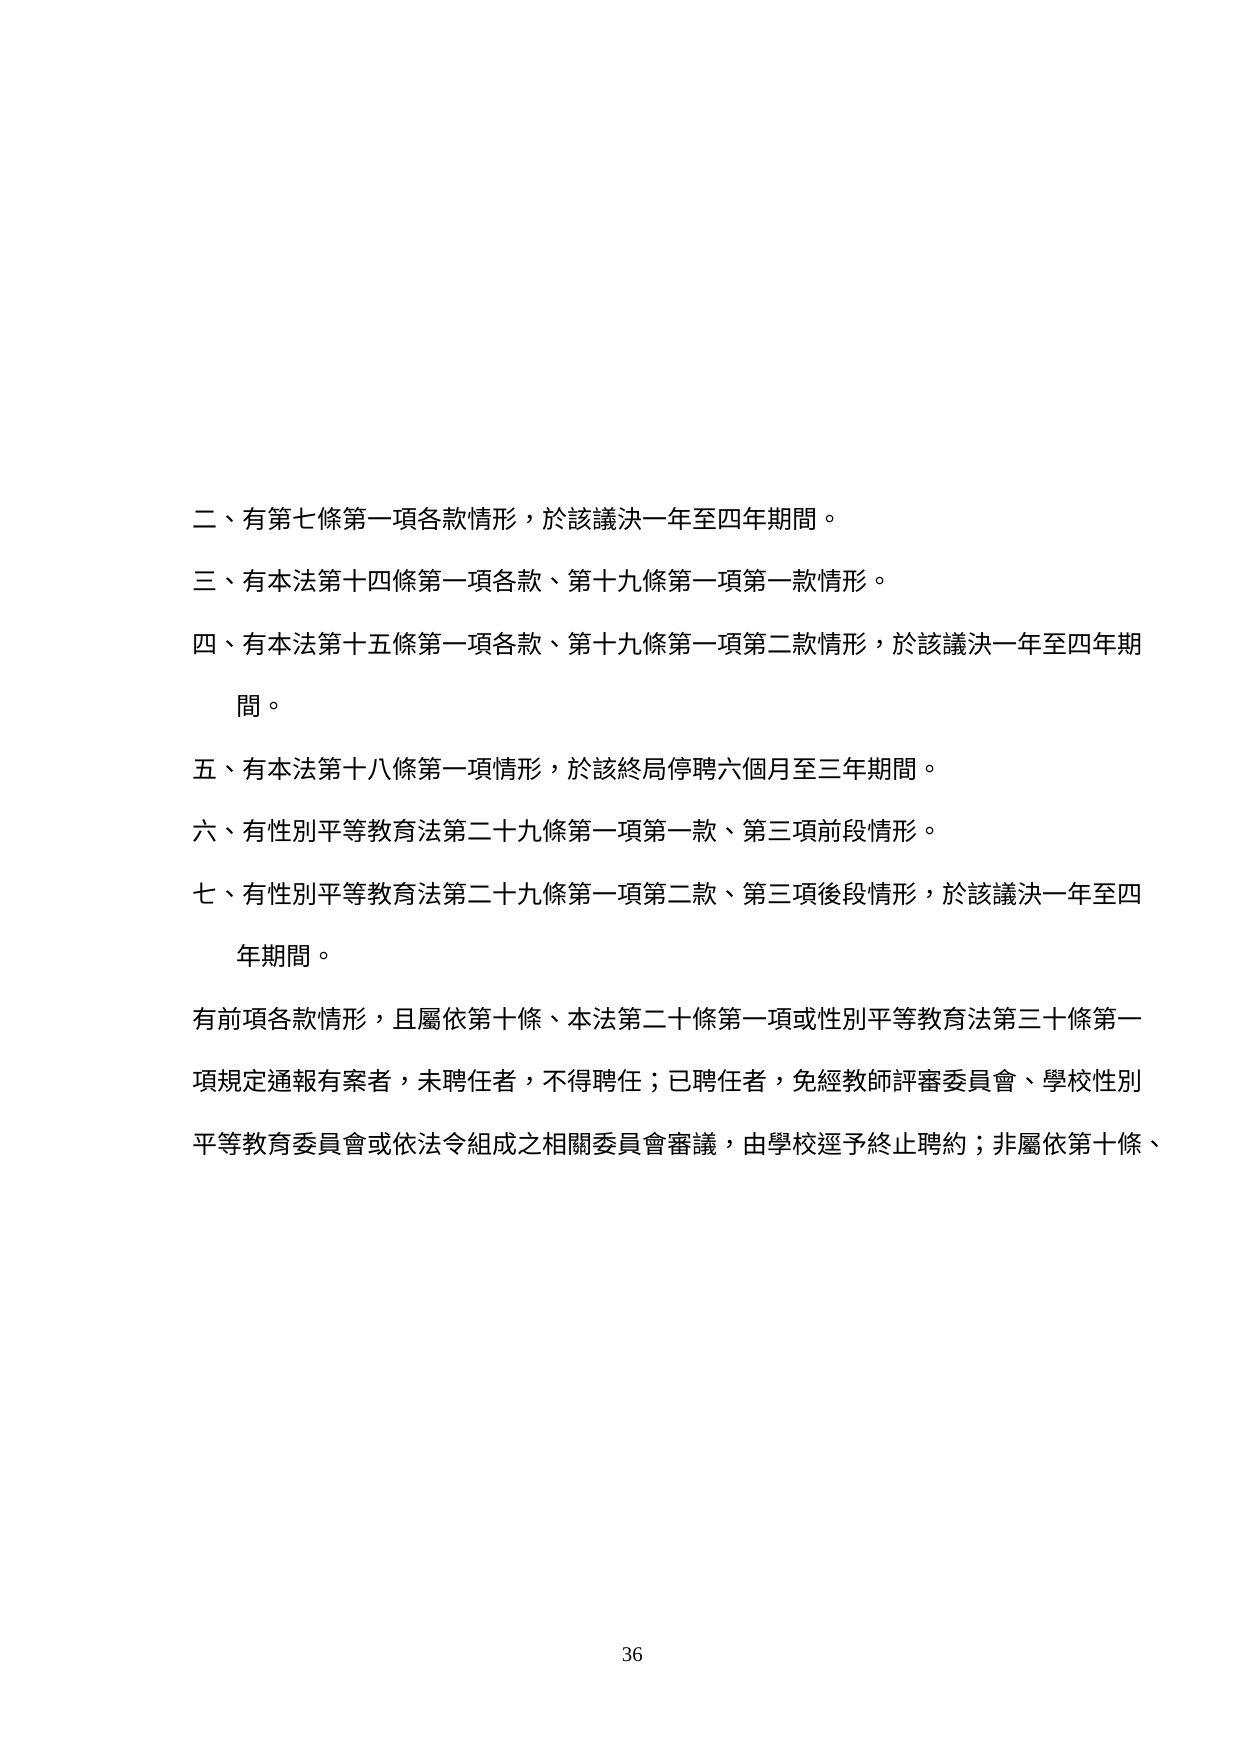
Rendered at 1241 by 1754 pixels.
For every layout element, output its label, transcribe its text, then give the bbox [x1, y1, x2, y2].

text 二、有第七條第一項各款情形，於該議決一年至四年期間。 [192, 476, 1146, 538]
text 五、有本法第十八條第一項情形，於該終局停聘六個月至三年期間。 [192, 726, 1146, 788]
text 七、有性別平等教育法第二十九條第一項第二款、第三項後段情形，於該議決一年至四年期間。 [192, 851, 1146, 976]
text 四、有本法第十五條第一項各款、第十九條第一項第二款情形，於該議決一年至四年期間。 [192, 601, 1146, 726]
text 三、有本法第十四條第一項各款、第十九條第一項第一款情形。 [192, 538, 1146, 601]
text 六、有性別平等教育法第二十九條第一項第一款、第三項前段情形。 [192, 788, 1146, 851]
text 有前項各款情形，且屬依第十條、本法第二十條第一項或性別平等教育法第三十條第一項規定通報有案者，未聘任者，不得聘任；已聘任者，免經教師評審委員會、學校性別平等教育委員會或依法令組成之相關委員會審議，由學校逕予終止聘約；非屬依第十條、本法第二十條第一項或性別平等教育法第三十條第一項規定通報有案者，學校應依第六條或第七條規定辦理，未聘任者，不得聘任；已聘任者，予以終止聘約。 [192, 976, 1146, 1163]
